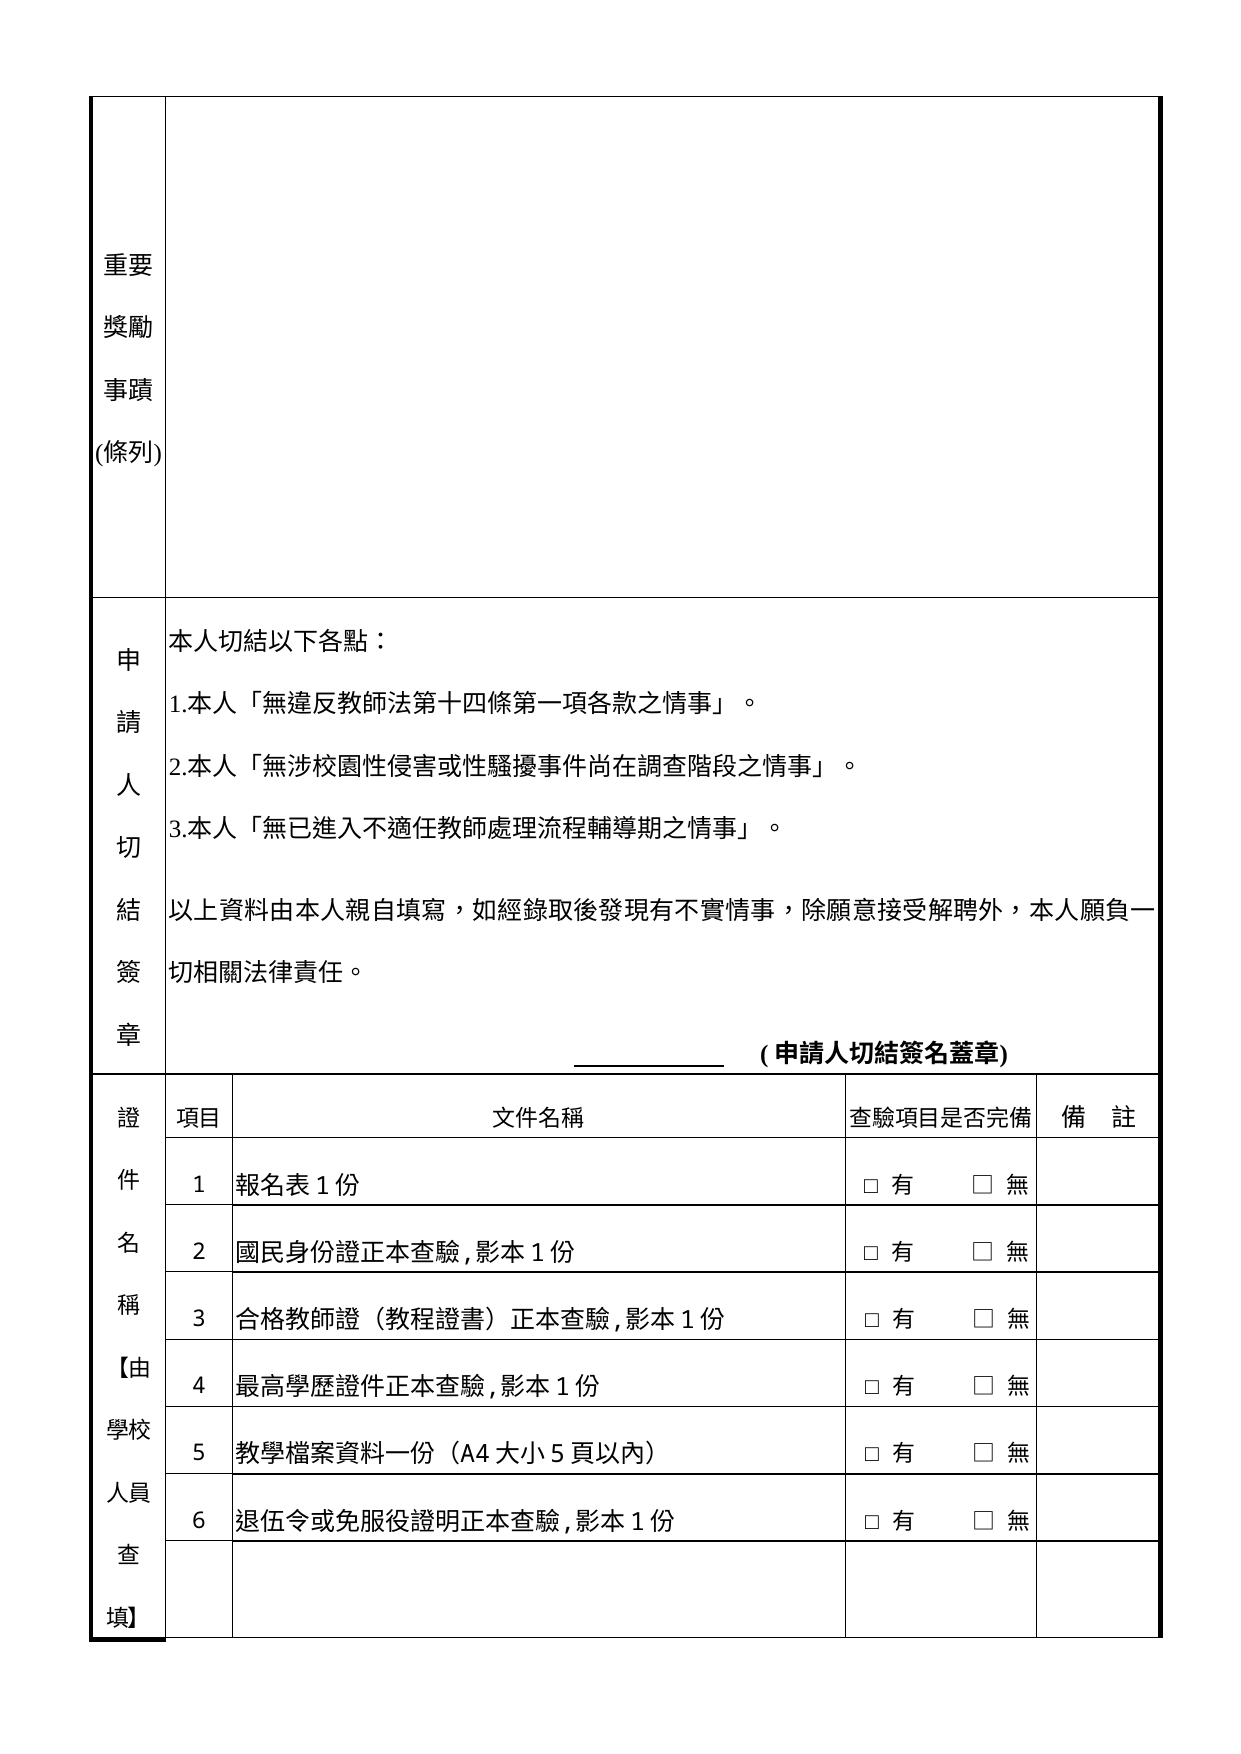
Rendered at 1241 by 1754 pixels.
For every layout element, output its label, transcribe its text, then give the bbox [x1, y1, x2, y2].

table_cell [846, 1542, 1036, 1637]
table_cell [166, 1541, 232, 1637]
table_cell [1037, 1340, 1158, 1406]
table_cell □ 有 □ 無 [846, 1407, 1036, 1473]
table_cell [1037, 1407, 1158, 1473]
table_cell 項目 [166, 1075, 232, 1137]
table_cell [166, 97, 1158, 597]
table_cell 申 請 人 切 結 簽 章 [93, 598, 165, 1073]
table_cell 2 [166, 1205, 232, 1271]
table_cell 重要 獎勵 事蹟 (條列) [93, 97, 165, 597]
table_cell 證 件 名 稱 【由學校人員查填】 [93, 1075, 165, 1637]
table_cell □ 有 □ 無 [846, 1475, 1036, 1540]
table_cell 報名表1份 [233, 1138, 845, 1204]
table_cell □ 有 □ 無 [846, 1340, 1036, 1406]
table_cell 5 [166, 1407, 232, 1473]
table_cell 3 [166, 1272, 232, 1338]
table_cell □ 有 □ 無 [846, 1273, 1036, 1338]
table_cell 1 [166, 1138, 232, 1204]
table_cell 文件名稱 [233, 1075, 845, 1137]
table_cell [1037, 1273, 1158, 1338]
table_cell [1037, 1542, 1158, 1637]
table_cell 備 註 [1037, 1075, 1158, 1137]
table_cell [1037, 1475, 1158, 1540]
table_cell 6 [166, 1474, 232, 1540]
table_cell □ 有 □ 無 [846, 1206, 1036, 1271]
table_cell 合格教師證（教程證書）正本查驗,影本1份 [233, 1273, 845, 1338]
table_cell 4 [166, 1340, 232, 1406]
table_cell 退伍令或免服役證明正本查驗,影本1份 [233, 1475, 845, 1540]
table_cell [1037, 1138, 1158, 1204]
table_cell 最高學歷證件正本查驗,影本1份 [233, 1340, 845, 1406]
table_cell [233, 1542, 845, 1637]
table_cell 國民身份證正本查驗,影本1份 [233, 1206, 845, 1271]
table_cell □ 有 □ 無 [846, 1138, 1036, 1204]
table_cell [1037, 1206, 1158, 1271]
table_cell 教學檔案資料一份（A4大小5頁以內） [233, 1407, 845, 1473]
table_cell 查驗項目是否完備 [846, 1075, 1036, 1137]
table_cell 本人切結以下各點： 1.本人「無違反教師法第十四條第一項各款之情事」。 2.本人「無涉校園性侵害或性騷擾事件尚在調查階段之情事」。 3.本人「無已進入不適任教師處理流程輔導期之情事」。 以上資料由本人親自填寫，如經錄取後發現有不實情事，除願意接受解聘外，本人願負一切相關法律責任。 ( 申請人切結簽名蓋章) [166, 598, 1158, 1073]
